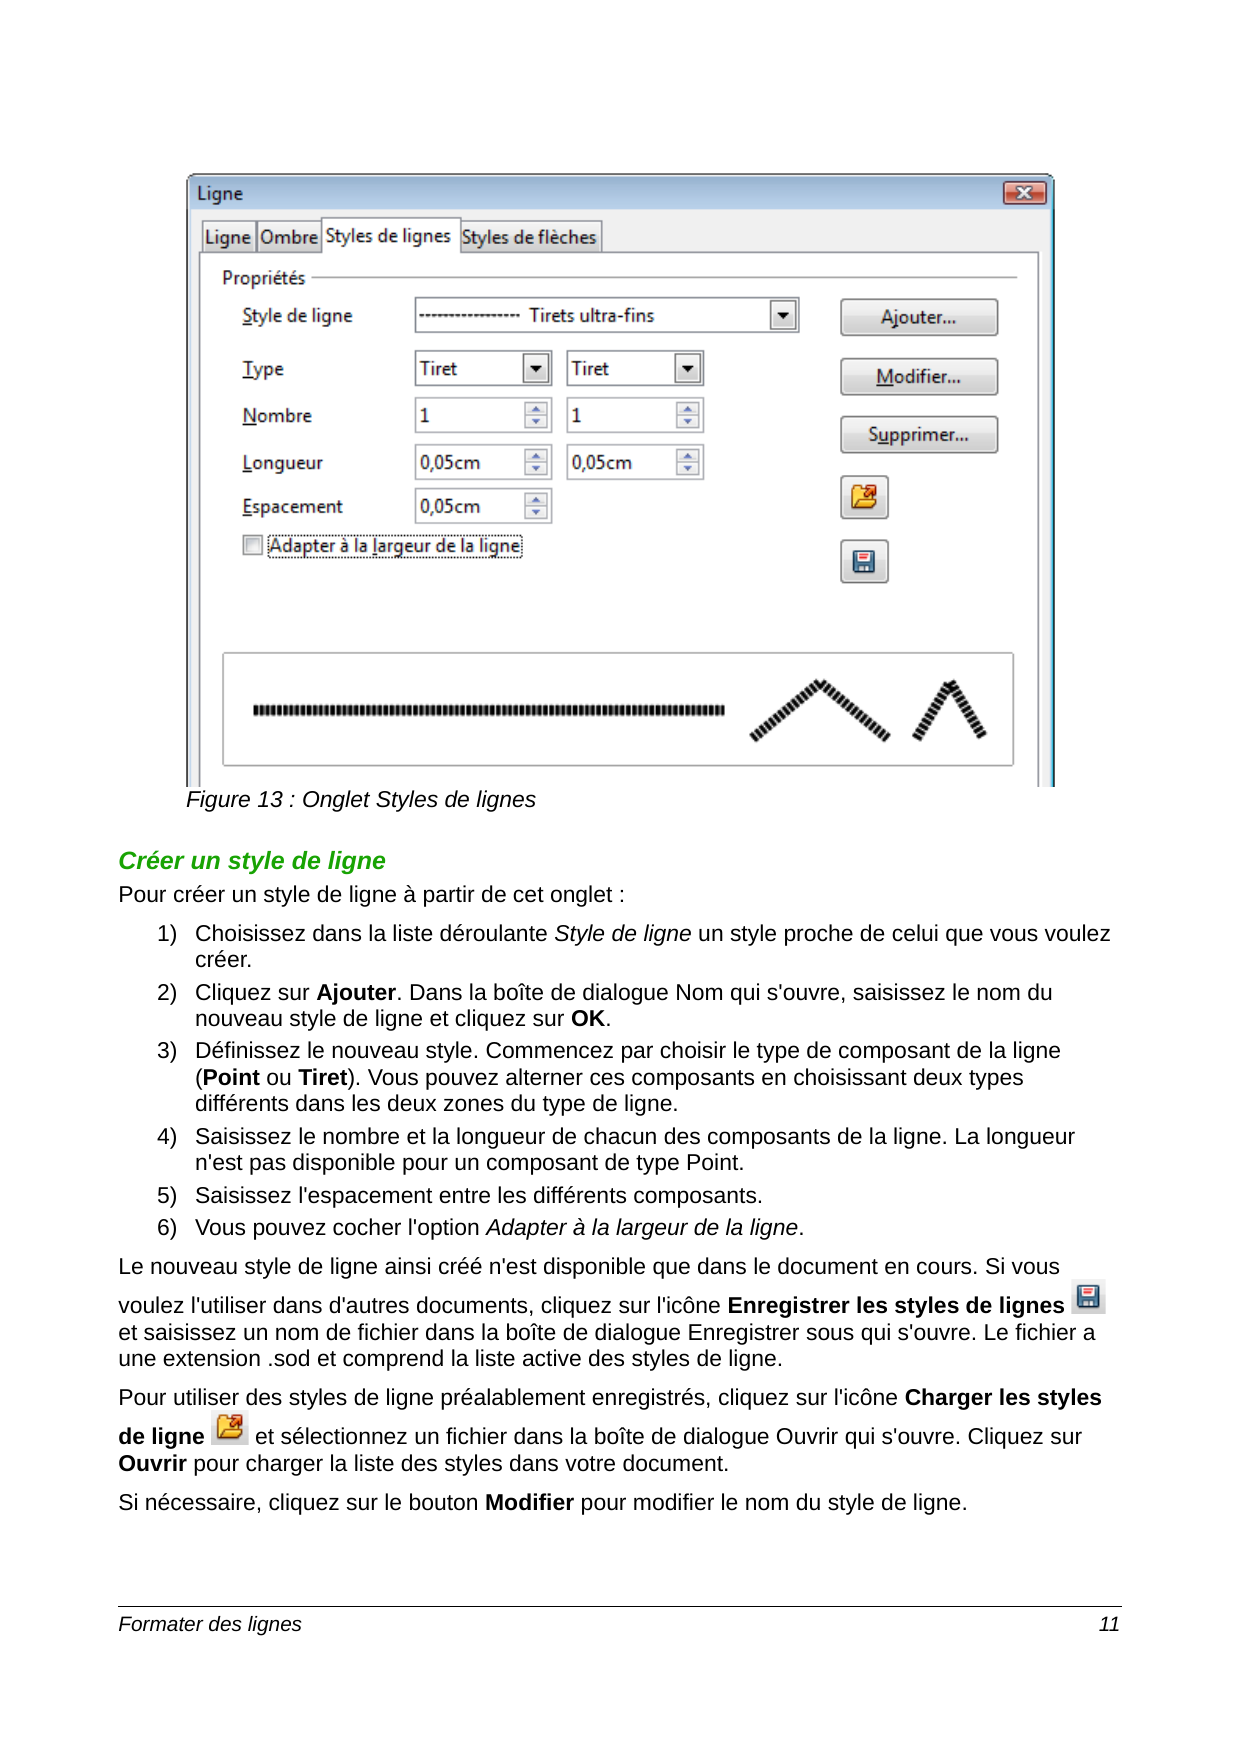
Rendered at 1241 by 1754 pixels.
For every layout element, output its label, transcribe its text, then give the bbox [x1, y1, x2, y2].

subtitle Créer un style de ligne [118, 846, 1122, 874]
list Saisissez le nombre et la longueur de chacun des composants de la ligne. La longueur n'est pas disponible pour un composant de type Point. [177, 1123, 1122, 1175]
text Le nouveau style de ligne ainsi créé n'est disponible que dans le document en cours. Si vous voulez l'utiliser dans d'autres documents, cliquez sur l'icône Enregistrer les styles de lignes et saisissez un nom de fichier dans la boîte de dialogue Enregistrer sous qui s'ouvre. Le fichier a une extension .sod et comprend la liste active des styles de ligne. [118, 1253, 1122, 1371]
list Définissez le nouveau style. Commencez par choisir le type de composant de la ligne (Point ou Tiret). Vous pouvez alterner ces composants en choisissant deux types différents dans les deux zones du type de ligne. [177, 1037, 1122, 1116]
picture [211, 1410, 249, 1445]
text Pour utiliser des styles de ligne préalablement enregistrés, cliquez sur l'icône Charger les styles de ligne et sélectionnez un fichier dans la boîte de dialogue Ouvrir qui s'ouvre. Cliquez sur Ouvrir pour charger la liste des styles dans votre document. [118, 1384, 1122, 1476]
list Cliquez sur Ajouter. Dans la boîte de dialogue Nom qui s'ouvre, saisissez le nom du nouveau style de ligne et cliquez sur OK. [177, 978, 1122, 1031]
list Choisissez dans la liste déroulante Style de ligne un style proche de celui que vous voulez créer. [177, 919, 1122, 972]
picture [1071, 1279, 1106, 1314]
text Pour créer un style de ligne à partir de cet onglet : [118, 881, 1122, 907]
list Vous pouvez cocher l'option Adapter à la largeur de la ligne. [177, 1214, 1122, 1241]
text Figure 13 : Onglet Styles de lignes [186, 787, 1054, 813]
list Saisissez l'espacement entre les différents composants. [177, 1182, 1122, 1208]
picture [186, 172, 1055, 787]
text Si nécessaire, cliquez sur le bouton Modifier pour modifier le nom du style de ligne. [118, 1488, 1122, 1515]
